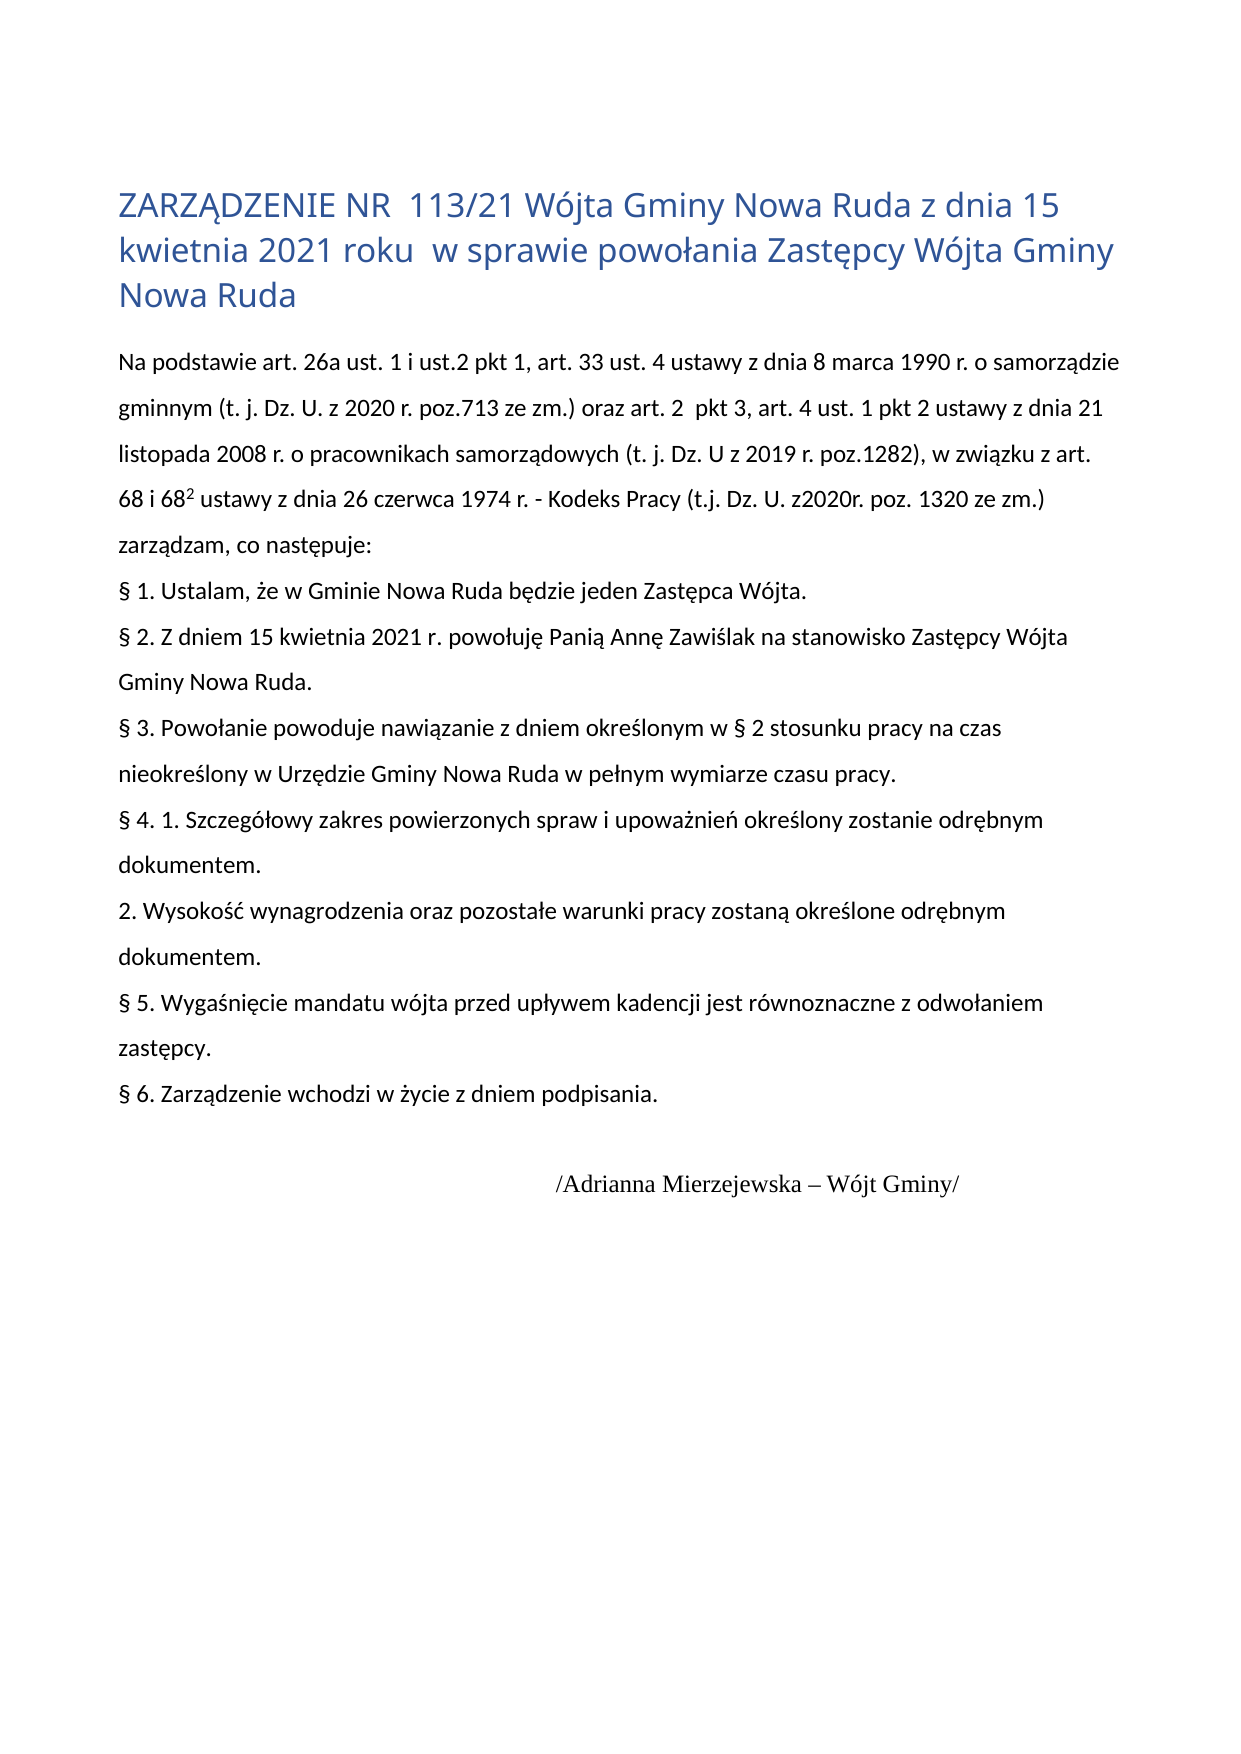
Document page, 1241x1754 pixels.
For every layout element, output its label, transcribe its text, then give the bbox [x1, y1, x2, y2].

text § 3. Powołanie powoduje nawiązanie z dniem określonym w § 2 stosunku pracy na czas nieokreślony w Urzędzie Gminy Nowa Ruda w pełnym wymiarze czasu pracy. [118, 712, 1122, 788]
text /Adrianna Mierzejewska – Wójt Gminy/ [118, 1169, 1122, 1198]
text Na podstawie art. 26a ust. 1 i ust.2 pkt 1, art. 33 ust. 4 ustawy z dnia 8 marca 1990 r. o samorządzie gminnym (t. j. Dz. U. z 2020 r. poz.713 ze zm.) oraz art. 2 pkt 3, art. 4 ust. 1 pkt 2 ustawy z dnia 21 listopada 2008 r. o pracownikach samorządowych (t. j. Dz. U z 2019 r. poz.1282), w związku z art. 68 i 682 ustawy z dnia 26 czerwca 1974 r. - Kodeks Pracy (t.j. Dz. U. z2020r. poz. 1320 ze zm.) zarządzam, co następuje: [118, 346, 1122, 560]
text § 5. Wygaśnięcie mandatu wójta przed upływem kadencji jest równoznaczne z odwołaniem zastępcy. [118, 987, 1122, 1063]
subtitle ZARZĄDZENIE NR 113/21 Wójta Gminy Nowa Ruda z dnia 15 kwietnia 2021 roku w sprawie powołania Zastępcy Wójta Gminy Nowa Ruda [118, 181, 1122, 318]
text § 6. Zarządzenie wchodzi w życie z dniem podpisania. [118, 1078, 1122, 1109]
text § 4. 1. Szczegółowy zakres powierzonych spraw i upoważnień określony zostanie odrębnym dokumentem. 2. Wysokość wynagrodzenia oraz pozostałe warunki pracy zostaną określone odrębnym dokumentem. [118, 804, 1122, 971]
text § 1. Ustalam, że w Gminie Nowa Ruda będzie jeden Zastępca Wójta. [118, 575, 1122, 606]
text § 2. Z dniem 15 kwietnia 2021 r. powołuję Panią Annę Zawiślak na stanowisko Zastępcy Wójta Gminy Nowa Ruda. [118, 621, 1122, 697]
